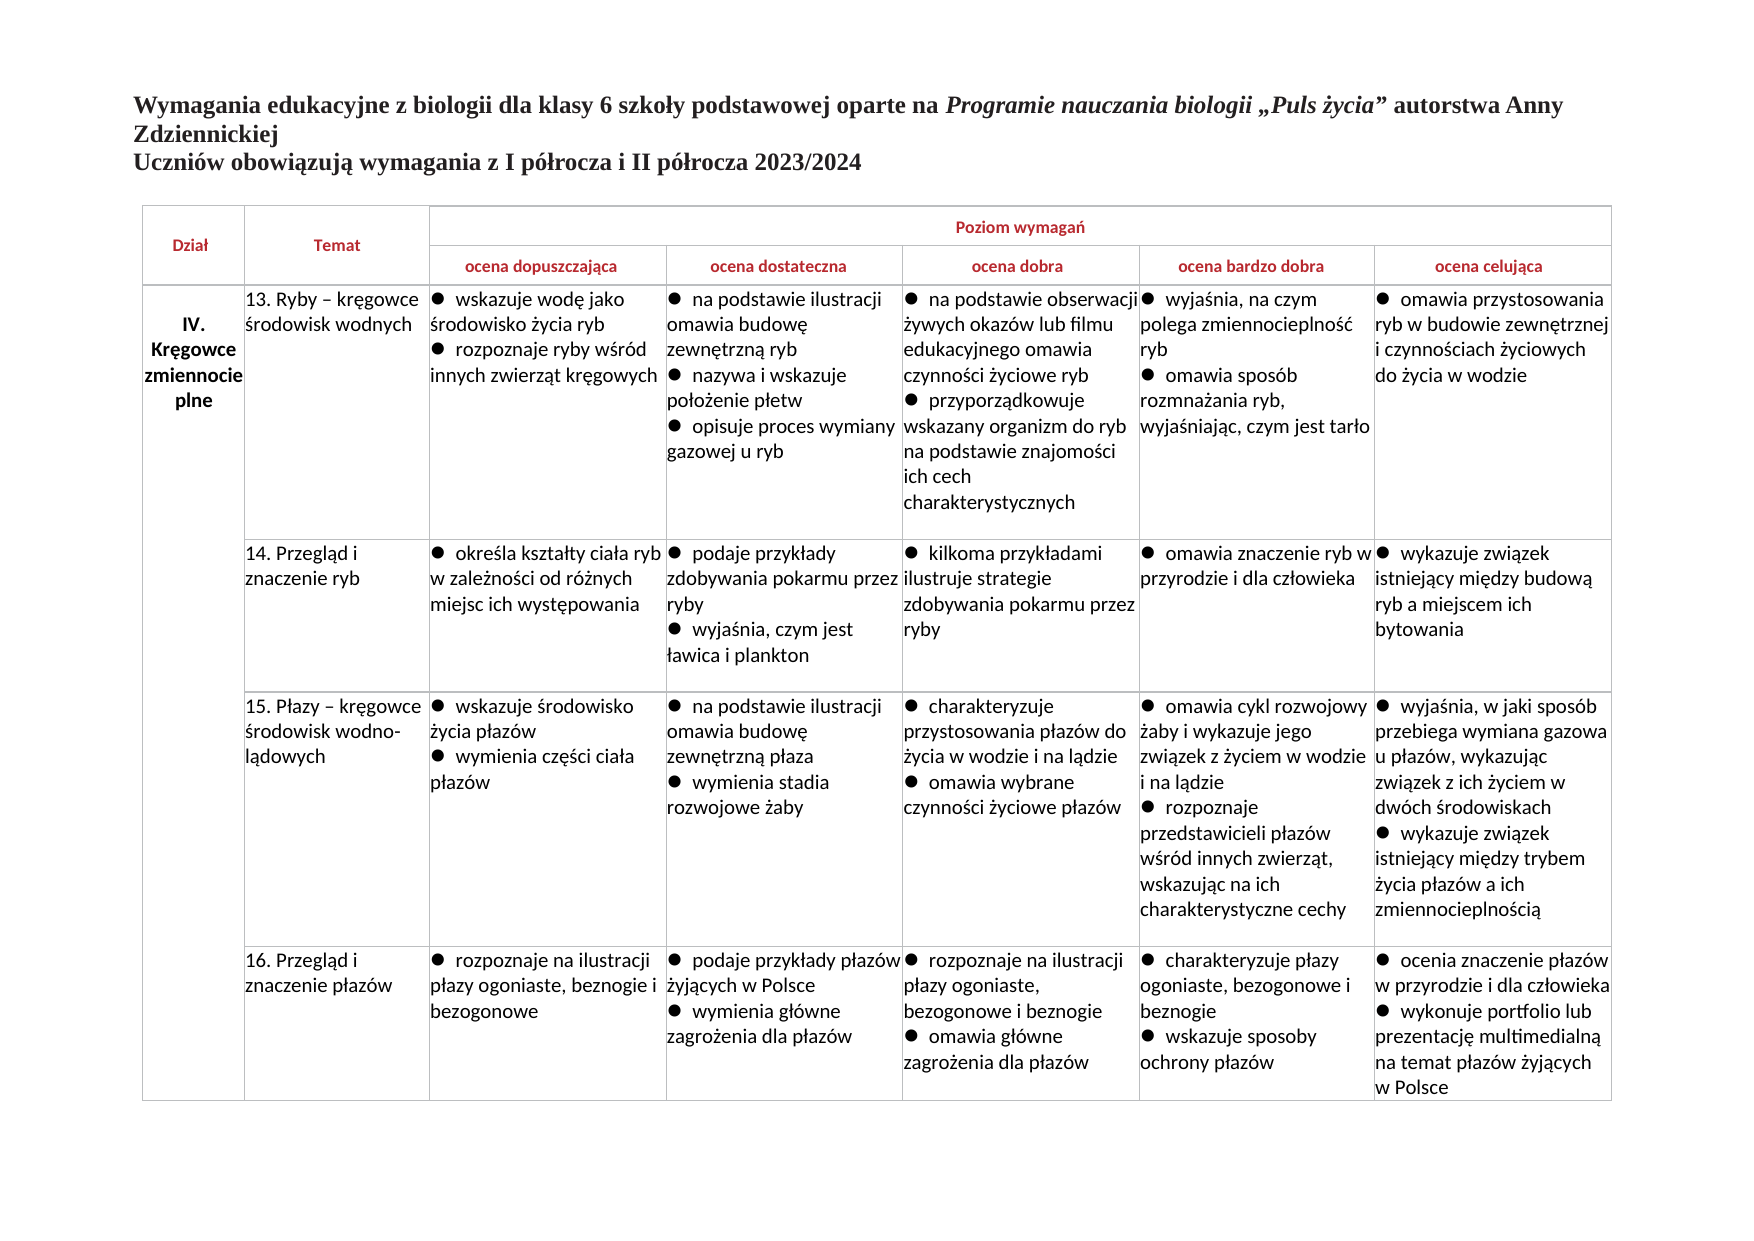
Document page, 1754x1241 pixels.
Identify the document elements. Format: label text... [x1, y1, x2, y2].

table_cell IV. Kręgowce zmiennocieplne [143, 286, 244, 1100]
table_cell  na podstawie ilustracji omawia budowę zewnętrzną ryb  nazywa i wskazuje położenie płetw  opisuje proces wymiany gazowej u ryb [667, 286, 902, 538]
table_cell  określa kształty ciała ryb w zależności od różnych miejsc ich występowania [430, 540, 666, 691]
table_cell  ocenia znaczenie płazów w przyrodzie i dla człowieka  wykonuje portfolio lub prezentację multimedialną na temat płazów żyjących w Polsce [1375, 947, 1611, 1100]
table_cell  wykazuje związek istniejący między budową ryb a miejscem ich bytowania [1375, 540, 1611, 691]
table_cell 13. Ryby – kręgowce środowisk wodnych [245, 286, 429, 538]
table_cell  wyjaśnia, na czym polega zmiennocieplność ryb  omawia sposób rozmnażania ryb, wyjaśniając, czym jest tarło [1140, 286, 1374, 538]
table_cell  charakteryzuje przystosowania płazów do życia w wodzie i na lądzie  omawia wybrane czynności życiowe płazów [903, 693, 1139, 946]
table_cell 14. Przegląd i znaczenie ryb [245, 540, 429, 691]
table_header Poziom wymagań [430, 207, 1611, 244]
table_cell  podaje przykłady płazów żyjących w Polsce  wymienia główne zagrożenia dla płazów [667, 947, 902, 1100]
table_cell  omawia przystosowania ryb w budowie zewnętrznej i czynnościach życiowych do życia w wodzie [1375, 286, 1611, 538]
table_cell ocena bardzo dobra [1140, 246, 1374, 284]
text Uczniów obowiązują wymagania z I półrocza i II półrocza 2023/2024 [133, 147, 1623, 176]
table_cell ocena dobra [903, 246, 1139, 284]
table_cell  wyjaśnia, w jaki sposób przebiega wymiana gazowa u płazów, wykazując związek z ich życiem w dwóch środowiskach  wykazuje związek istniejący między trybem życia płazów a ich zmiennocieplnością [1375, 693, 1611, 946]
table_cell  omawia cykl rozwojowy żaby i wykazuje jego związek z życiem w wodzie i na lądzie  rozpoznaje przedstawicieli płazów wśród innych zwierząt, wskazując na ich charakterystyczne cechy [1140, 693, 1374, 946]
table_cell  charakteryzuje płazy ogoniaste, bezogonowe i beznogie  wskazuje sposoby ochrony płazów [1140, 947, 1374, 1100]
table_cell  na podstawie ilustracji omawia budowę zewnętrzną płaza  wymienia stadia rozwojowe żaby [667, 693, 902, 946]
table_cell 16. Przegląd i znaczenie płazów [245, 947, 429, 1100]
table_cell  rozpoznaje na ilustracji płazy ogoniaste, bezogonowe i beznogie  omawia główne zagrożenia dla płazów [903, 947, 1139, 1100]
table_cell ocena dostateczna [667, 246, 902, 284]
table_header Dział [143, 206, 244, 284]
table_cell  na podstawie obserwacji żywych okazów lub filmu edukacyjnego omawia czynności życiowe ryb  przyporządkowuje wskazany organizm do ryb na podstawie znajomości ich cech charakterystycznych [903, 286, 1139, 538]
table_cell  rozpoznaje na ilustracji płazy ogoniaste, beznogie i bezogonowe [430, 947, 666, 1100]
table_cell  wskazuje wodę jako środowisko życia ryb  rozpoznaje ryby wśród innych zwierząt kręgowych [430, 286, 666, 538]
table_header Temat [245, 206, 429, 284]
table_cell  wskazuje środowisko życia płazów  wymienia części ciała płazów [430, 693, 666, 946]
table_cell  kilkoma przykładami ilustruje strategie zdobywania pokarmu przez ryby [903, 540, 1139, 691]
table_cell ocena celująca [1375, 246, 1611, 284]
table_cell  omawia znaczenie ryb w przyrodzie i dla człowieka [1140, 540, 1374, 691]
table_cell ocena dopuszczająca [430, 246, 666, 284]
table_cell 15. Płazy – kręgowce środowisk wodno­-lądowych [245, 693, 429, 946]
table_cell  podaje przykłady zdobywania pokarmu przez ryby  wyjaśnia, czym jest ławica i plankton [667, 540, 902, 691]
text Wymagania edukacyjne z biologii dla klasy 6 szkoły podstawowej oparte na Programie nauczania biologii „Puls życia” autorstwa Anny Zdziennickiej [133, 90, 1623, 147]
